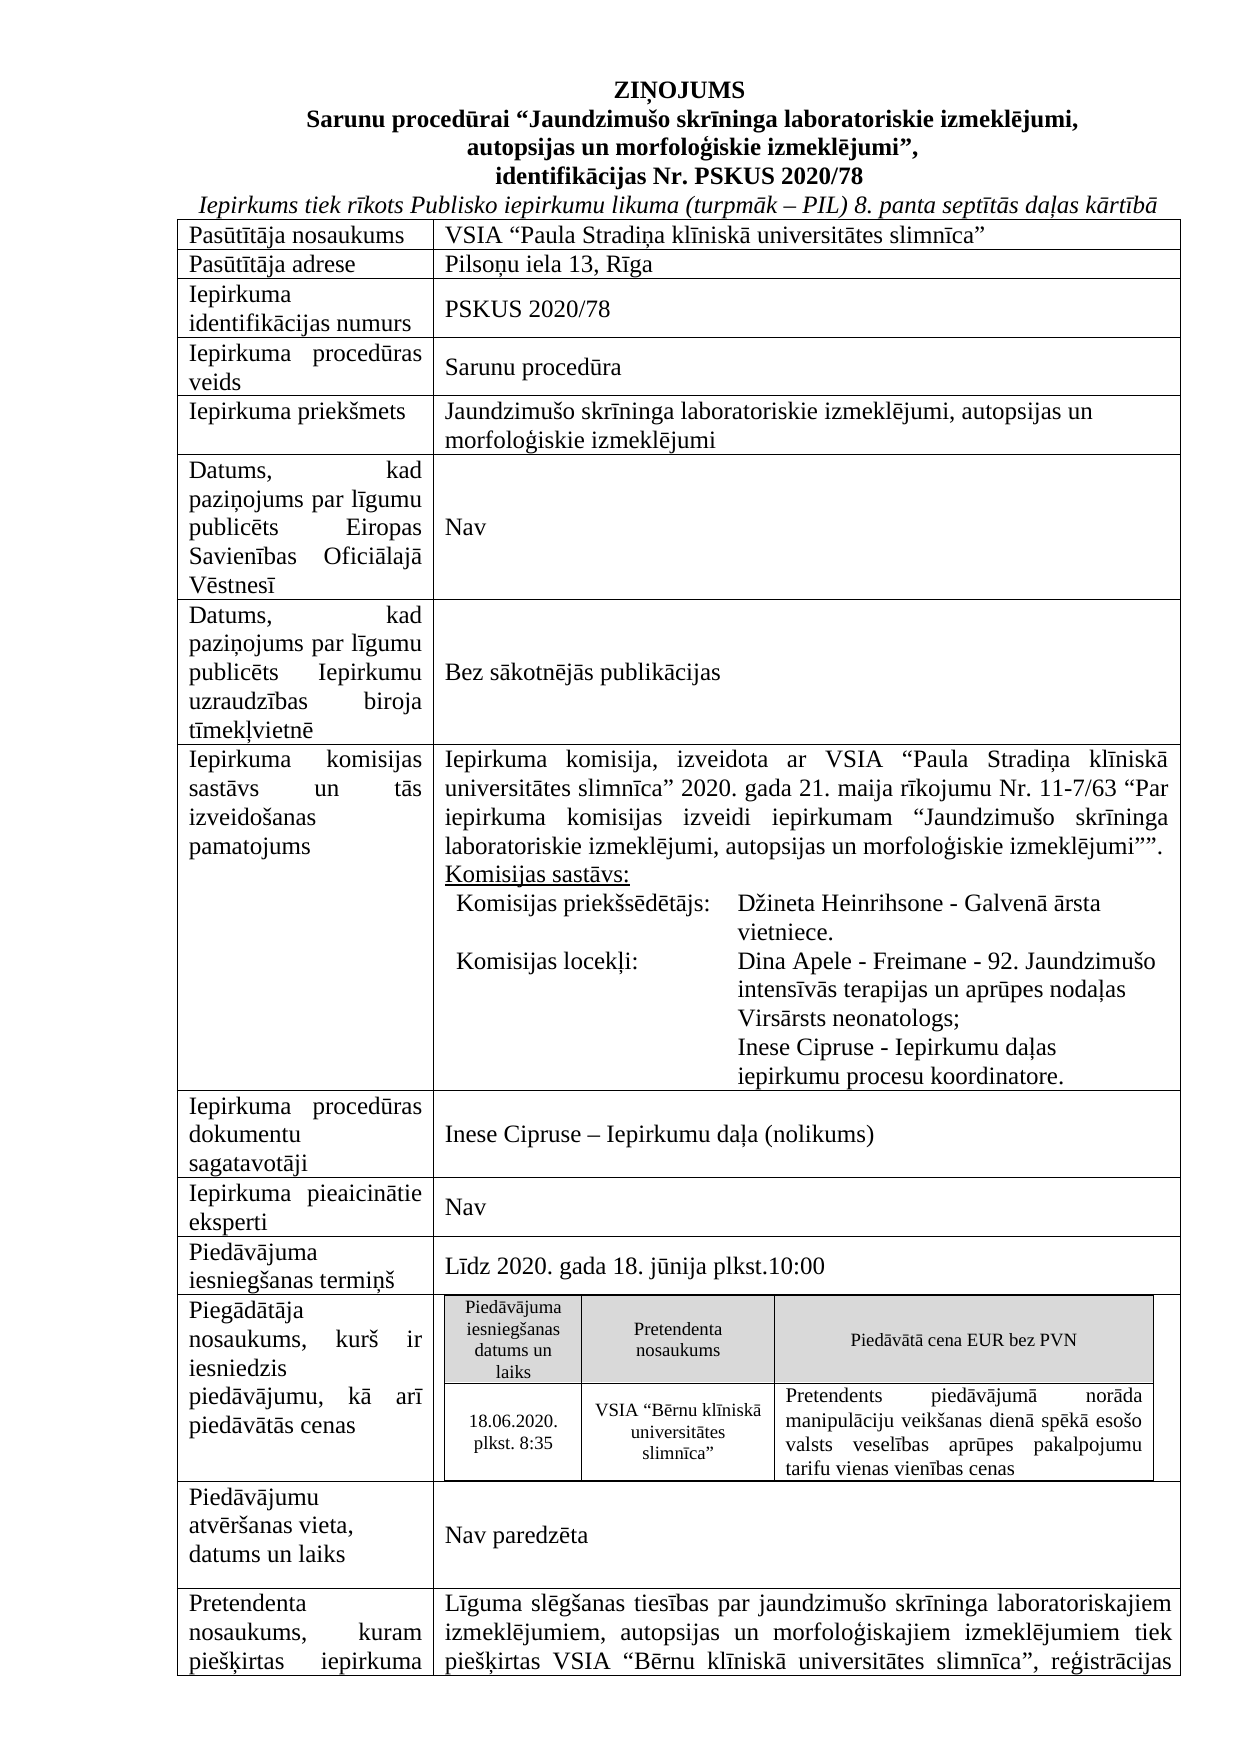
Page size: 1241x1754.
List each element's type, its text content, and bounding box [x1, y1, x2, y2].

table_header Piedāvājuma iesniegšanas datums un laiks [445, 1296, 581, 1382]
table_header VSIA “Paula Stradiņa klīniskā universitātes slimnīca” [434, 220, 1180, 248]
table_cell Jaundzimušo skrīninga laboratoriskie izmeklējumi, autopsijas un morfoloģiskie izmeklējumi [434, 396, 1180, 454]
table_cell Nav [434, 1178, 1180, 1236]
table_cell Piedāvājuma iesniegšanas termiņš [178, 1237, 433, 1294]
table_cell Sarunu procedūra [434, 338, 1180, 395]
table_cell Iepirkuma pieaicinātie eksperti [178, 1178, 433, 1236]
text autopsijas un morfoloģiskie izmeklējumi”, [177, 132, 1214, 161]
table_cell Iepirkuma identifikācijas numurs [178, 279, 433, 337]
table_cell Iepirkuma komisijas sastāvs un tās izveidošanas pamatojums [178, 745, 433, 1090]
table_cell Piedāvājumu atvēršanas vieta, datums un laiks [178, 1482, 433, 1587]
table_header Piedāvātā cena EUR bez PVN [775, 1296, 1153, 1382]
table_cell Dina Apele - Freimane - 92. Jaundzimušo intensīvās terapijas un aprūpes nodaļas Virsārsts neonatologs; [726, 946, 1169, 1032]
table_cell Līdz 2020. gada 18. jūnija plkst.10:00 [434, 1237, 1180, 1294]
table_header Pasūtītāja nosaukums [178, 220, 433, 248]
table_cell [445, 1032, 726, 1089]
table_cell Bez sākotnējās publikācijas [434, 600, 1180, 743]
table_cell [434, 1295, 444, 1481]
table_header Pretendenta nosaukums [582, 1296, 774, 1382]
table_cell 18.06.2020. plkst. 8:35 [445, 1384, 581, 1480]
table_cell Nav [434, 455, 1180, 599]
table_cell Komisijas locekļi: [445, 946, 726, 1032]
table_cell Piegādātāja nosaukums, kurš ir iesniedzis piedāvājumu, kā arī piedāvātās cenas [178, 1295, 433, 1481]
text Iepirkums tiek rīkots Publisko iepirkumu likuma (turpmāk – PIL) 8. panta septītās daļas kārtībā [177, 190, 1181, 219]
table_cell Datums, kad paziņojums par līgumu publicēts Eiropas Savienības Oficiālajā Vēstnesī [178, 455, 433, 599]
table_cell [1154, 1295, 1180, 1481]
table_cell Datums, kad paziņojums par līgumu publicēts Iepirkumu uzraudzības biroja tīmekļvietnē [178, 600, 433, 743]
table_cell VSIA “Bērnu klīniskā universitātes slimnīca” [582, 1384, 774, 1480]
table_cell Iepirkuma procedūras dokumentu sagatavotāji [178, 1091, 433, 1177]
table_cell Inese Cipruse - Iepirkumu daļas iepirkumu procesu koordinatore. [726, 1032, 1169, 1089]
table_cell Nav paredzēta [434, 1482, 1180, 1587]
table_cell Pretendents piedāvājumā norāda manipulāciju veikšanas dienā spēkā esošo valsts veselības aprūpes pakalpojumu tarifu vienas vienības cenas [775, 1384, 1153, 1480]
table_header Džineta Heinrihsone - Galvenā ārsta vietniece. [726, 888, 1169, 946]
table_cell Pretendenta nosaukums, kuram piešķirtas iepirkuma [178, 1589, 433, 1675]
table_cell Līguma slēgšanas tiesības par jaundzimušo skrīninga laboratoriskajiem izmeklējumiem, autopsijas un morfoloģiskajiem izmeklējumiem tiek piešķirtas VSIA “Bērnu klīniskā universitātes slimnīca”, reģistrācijas [434, 1589, 1180, 1675]
table_header Komisijas priekšsēdētājs: [445, 888, 726, 946]
table_cell Inese Cipruse – Iepirkumu daļa (nolikums) [434, 1091, 1180, 1177]
table_cell Iepirkuma komisija, izveidota ar VSIA “Paula Stradiņa klīniskā universitātes slimnīca” 2020. gada 21. maija rīkojumu Nr. 11-7/63 “Par iepirkuma komisijas izveidi iepirkumam “Jaundzimušo skrīninga laboratoriskie izmeklējumi, autopsijas un morfoloģiskie izmeklējumi””. Komisijas sastāvs: [434, 745, 1180, 1090]
text ZIŅOJUMS [177, 75, 1181, 104]
table_cell Pilsoņu iela 13, Rīga [434, 250, 1180, 278]
table_cell Pasūtītāja adrese [178, 250, 433, 278]
table_cell PSKUS 2020/78 [434, 279, 1180, 337]
text Sarunu procedūrai “Jaundzimušo skrīninga laboratoriskie izmeklējumi, [177, 104, 1214, 132]
table_cell Iepirkuma priekšmets [178, 396, 433, 454]
table_cell Iepirkuma procedūras veids [178, 338, 433, 395]
text identifikācijas Nr. PSKUS 2020/78 [177, 161, 1181, 190]
